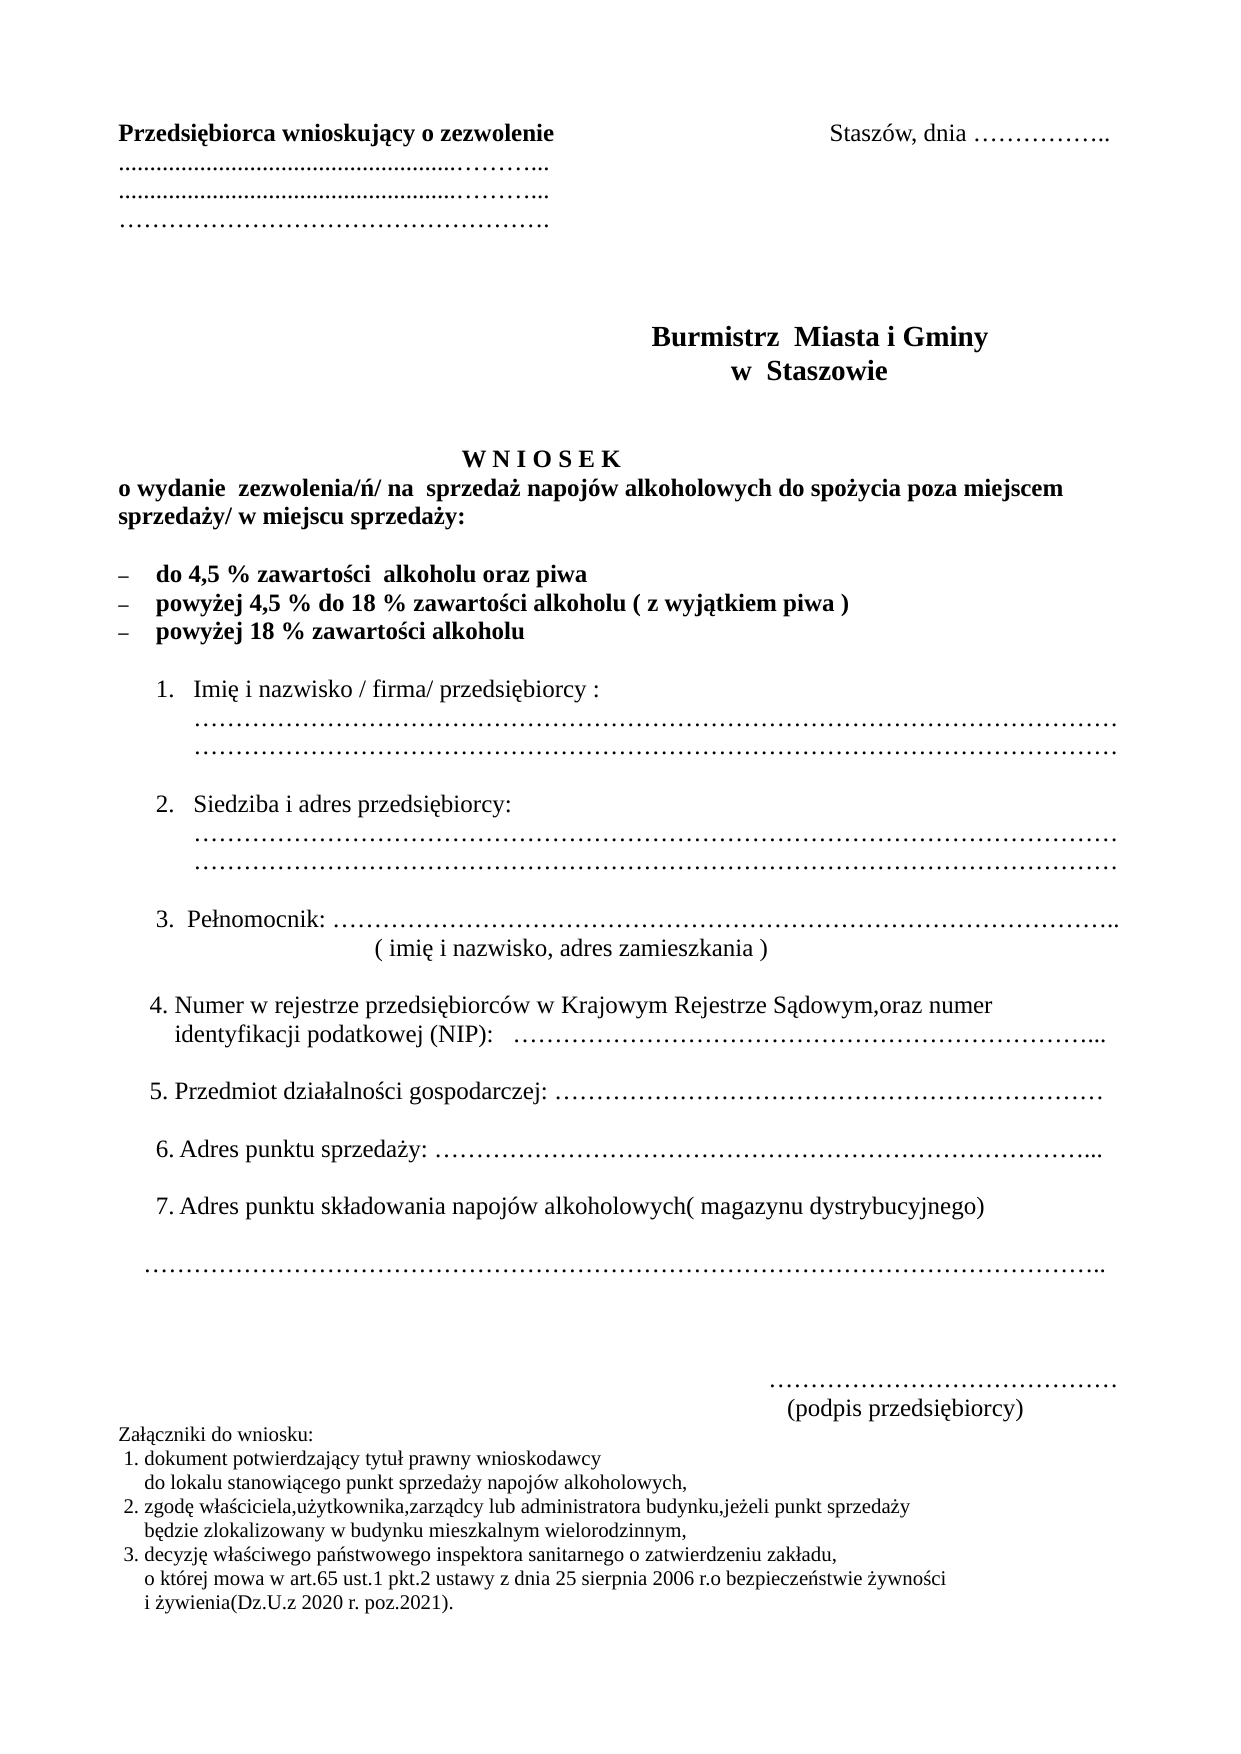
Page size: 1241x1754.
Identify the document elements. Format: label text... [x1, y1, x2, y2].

text (podpis przedsiębiorcy) [118, 1393, 1122, 1421]
list do 4,5 % zawartości alkoholu oraz piwa [118, 559, 1122, 588]
text 1. dokument potwierdzający tytuł prawny wnioskodawcy [118, 1446, 1122, 1469]
text o wydanie zezwolenia/ń/ na sprzedaż napojów alkoholowych do spożycia poza miejscem sprzedaży/ w miejscu sprzedaży: [118, 473, 1122, 530]
text ………………………………………………………………………………………………… [118, 731, 1122, 760]
text …………………………………… [118, 1364, 1122, 1393]
text Załączniki do wniosku: [118, 1421, 1122, 1446]
text w Staszowie [118, 353, 1122, 386]
text ( imię i nazwisko, adres zamieszkania ) [118, 933, 1122, 961]
text ……………………………………………. [118, 204, 1122, 233]
text będzie zlokalizowany w budynku mieszkalnym wielorodzinnym, [118, 1518, 1122, 1542]
text ......................................................………... [118, 147, 1122, 176]
text identyfikacji podatkowej (NIP): ……………………………………………………………... [118, 1019, 1122, 1048]
text 3. Pełnomocnik: ………………………………………………………………………………….. [118, 904, 1122, 933]
text ………………………………………………………………………………………………… [118, 818, 1122, 846]
text 2. zgodę właściciela,użytkownika,zarządcy lub administratora budynku,jeżeli punkt sprzedaży [118, 1494, 1122, 1518]
list powyżej 4,5 % do 18 % zawartości alkoholu ( z wyjątkiem piwa ) [118, 588, 1122, 616]
text 4. Numer w rejestrze przedsiębiorców w Krajowym Rejestrze Sądowym,oraz numer [118, 990, 1122, 1019]
text ………………………………………………………………………………………………… [118, 846, 1122, 875]
text i żywienia(Dz.U.z 2020 r. poz.2021). [118, 1590, 1122, 1614]
text ………………………………………………………………………………………………… [118, 703, 1122, 731]
text Burmistrz Miasta i Gminy [118, 319, 1122, 353]
text 7. Adres punktu składowania napojów alkoholowych( magazynu dystrybucyjnego) [118, 1191, 1122, 1220]
text 2. Siedziba i adres przedsiębiorcy: [118, 789, 1122, 818]
text …………………………………………………………………………………………………….. [118, 1249, 1122, 1278]
list Imię i nazwisko / firma/ przedsiębiorcy : [156, 674, 1122, 703]
text o której mowa w art.65 ust.1 pkt.2 ustawy z dnia 25 sierpnia 2006 r.o bezpieczeństwie żywności [118, 1566, 1122, 1590]
text 3. decyzję właściwego państwowego inspektora sanitarnego o zatwierdzeniu zakładu, [118, 1542, 1122, 1566]
text W N I O S E K [118, 444, 1122, 473]
list powyżej 18 % zawartości alkoholu [118, 616, 1122, 645]
text ......................................................………... [118, 176, 1122, 204]
text Przedsiębiorca wnioskujący o zezwolenie Staszów, dnia …………….. [118, 118, 1122, 147]
text 5. Przedmiot działalności gospodarczej: ………………………………………………………… [118, 1076, 1122, 1105]
text 6. Adres punktu sprzedaży: ……………………………………………………………………... [118, 1134, 1122, 1163]
text do lokalu stanowiącego punkt sprzedaży napojów alkoholowych, [118, 1469, 1122, 1494]
